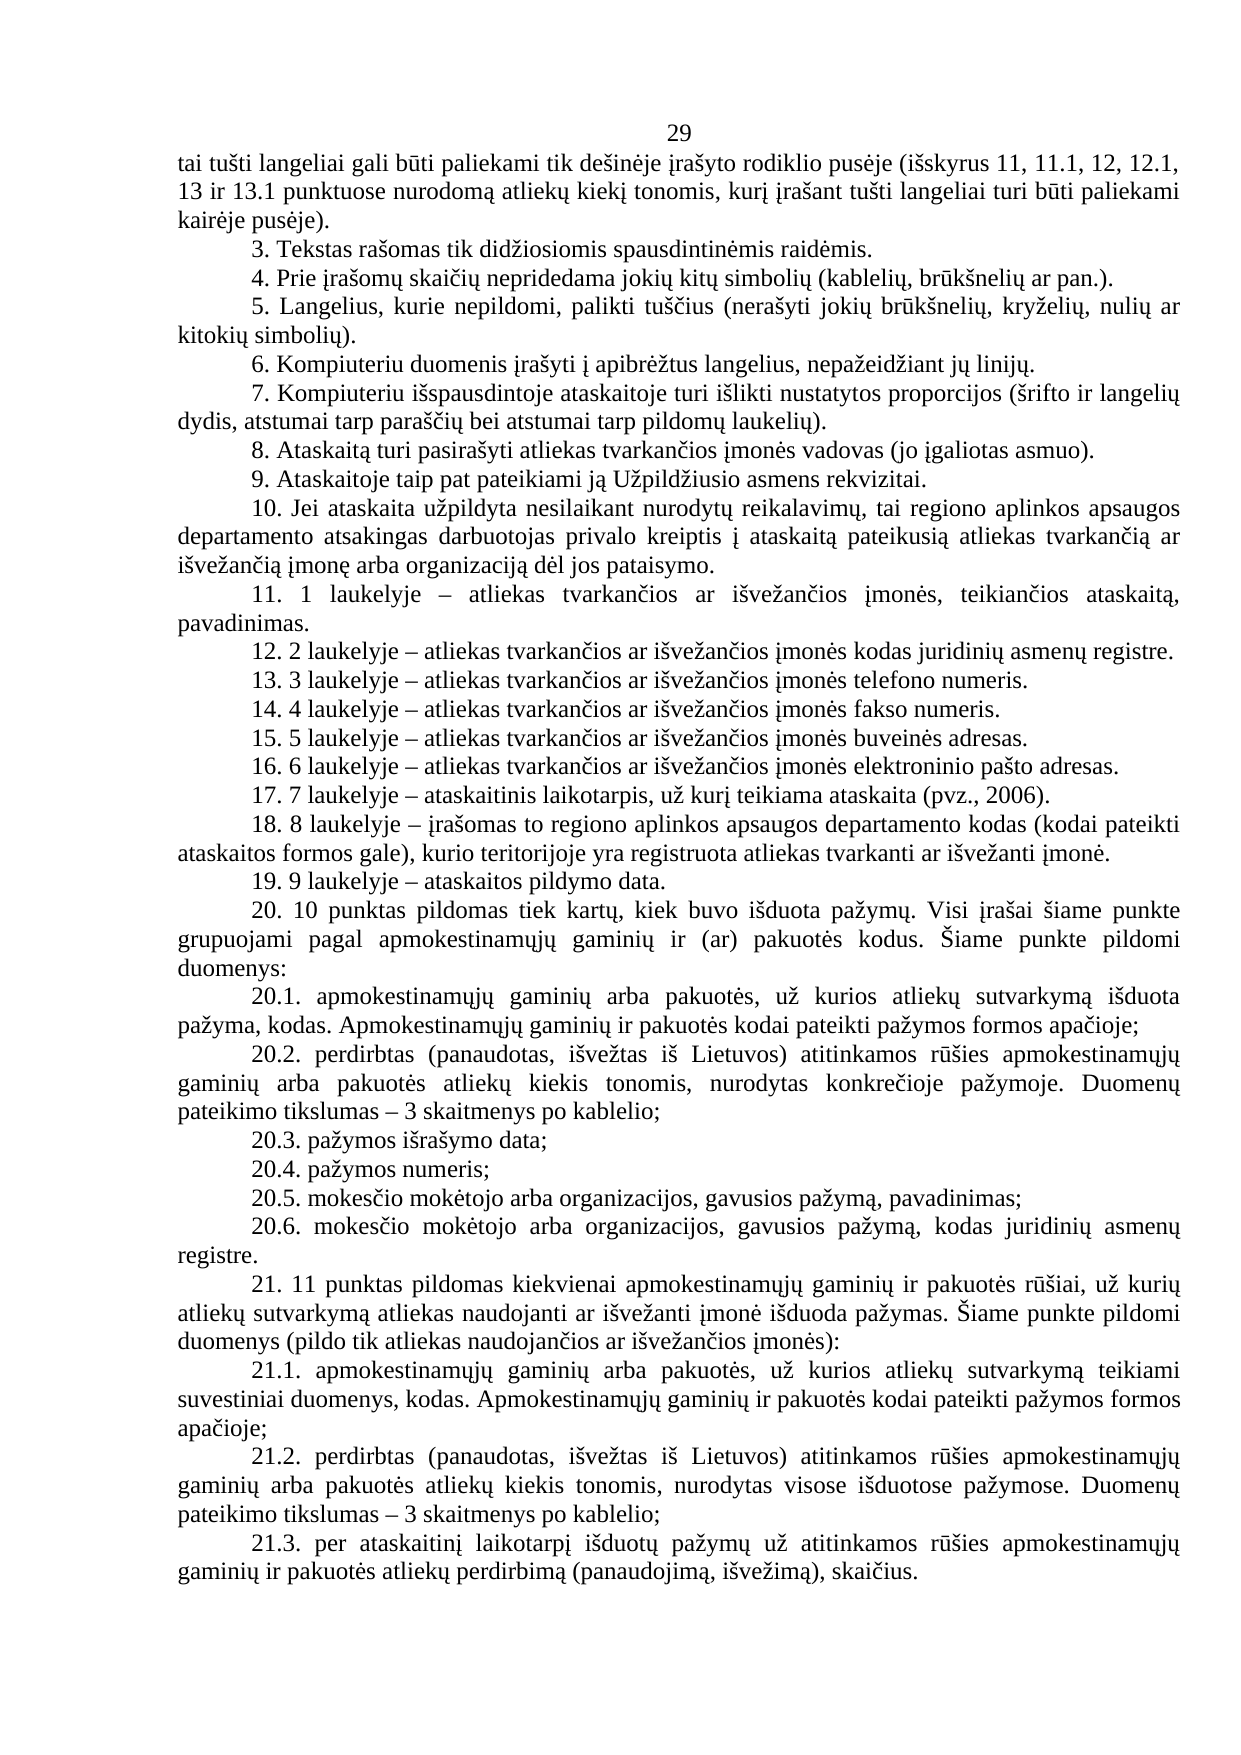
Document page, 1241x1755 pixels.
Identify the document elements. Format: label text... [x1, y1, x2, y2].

text 20.1. apmokestinamųjų gaminių arba pakuotės, už kurios atliekų sutvarkymą išduota pažyma, kodas. Apmokestinamųjų gaminių ir pakuotės kodai pateikti pažymos formos apačioje; [177, 981, 1181, 1039]
text 5. Langelius, kurie nepildomi, palikti tuščius (nerašyti jokių brūkšnelių, kryželių, nulių ar kitokių simbolių). [177, 291, 1181, 349]
text 16. 6 laukelyje – atliekas tvarkančios ar išvežančios įmonės elektroninio pašto adresas. [177, 751, 1181, 780]
text 14. 4 laukelyje – atliekas tvarkančios ar išvežančios įmonės fakso numeris. [177, 694, 1181, 723]
text 15. 5 laukelyje – atliekas tvarkančios ar išvežančios įmonės buveinės adresas. [177, 723, 1181, 751]
text 12. 2 laukelyje – atliekas tvarkančios ar išvežančios įmonės kodas juridinių asmenų registre. [177, 636, 1181, 665]
text 10. Jei ataskaita užpildyta nesilaikant nurodytų reikalavimų, tai regiono aplinkos apsaugos departamento atsakingas darbuotojas privalo kreiptis į ataskaitą pateikusią atliekas tvarkančią ar išvežančią įmonę arba organizaciją dėl jos pataisymo. [177, 493, 1181, 579]
text 20.4. pažymos numeris; [177, 1154, 1181, 1183]
text 3. Tekstas rašomas tik didžiosiomis spausdintinėmis raidėmis. [177, 234, 1181, 263]
text 4. Prie įrašomų skaičių nepridedama jokių kitų simbolių (kablelių, brūkšnelių ar pan.). [177, 263, 1181, 291]
text 13. 3 laukelyje – atliekas tvarkančios ar išvežančios įmonės telefono numeris. [177, 665, 1181, 694]
text 17. 7 laukelyje – ataskaitinis laikotarpis, už kurį teikiama ataskaita (pvz., 2006). [177, 780, 1181, 809]
text 8. Ataskaitą turi pasirašyti atliekas tvarkančios įmonės vadovas (jo įgaliotas asmuo). [177, 435, 1181, 464]
text 20.2. perdirbtas (panaudotas, išvežtas iš Lietuvos) atitinkamos rūšies apmokestinamųjų gaminių arba pakuotės atliekų kiekis tonomis, nurodytas konkrečioje pažymoje. Duomenų pateikimo tikslumas – 3 skaitmenys po kablelio; [177, 1039, 1181, 1125]
text 19. 9 laukelyje – ataskaitos pildymo data. [177, 866, 1181, 895]
text 11. 1 laukelyje – atliekas tvarkančios ar išvežančios įmonės, teikiančios ataskaitą, pavadinimas. [177, 579, 1181, 636]
text 20. 10 punktas pildomas tiek kartų, kiek buvo išduota pažymų. Visi įrašai šiame punkte grupuojami pagal apmokestinamųjų gaminių ir (ar) pakuotės kodus. Šiame punkte pildomi duomenys: [177, 895, 1181, 981]
text tai tušti langeliai gali būti paliekami tik dešinėje įrašyto rodiklio pusėje (išskyrus 11, 11.1, 12, 12.1, 13 ir 13.1 punktuose nurodomą atliekų kiekį tonomis, kurį įrašant tušti langeliai turi būti paliekami kairėje pusėje). [177, 148, 1181, 234]
text 20.3. pažymos išrašymo data; [177, 1125, 1181, 1154]
text 18. 8 laukelyje – įrašomas to regiono aplinkos apsaugos departamento kodas (kodai pateikti ataskaitos formos gale), kurio teritorijoje yra registruota atliekas tvarkanti ar išvežanti įmonė. [177, 809, 1181, 866]
text 20.6. mokesčio mokėtojo arba organizacijos, gavusios pažymą, kodas juridinių asmenų registre. [177, 1211, 1181, 1269]
text 9. Ataskaitoje taip pat pateikiami ją Užpildžiusio asmens rekvizitai. [177, 464, 1181, 493]
text 6. Kompiuteriu duomenis įrašyti į apibrėžtus langelius, nepažeidžiant jų linijų. [177, 349, 1181, 378]
text 21.1. apmokestinamųjų gaminių arba pakuotės, už kurios atliekų sutvarkymą teikiami suvestiniai duomenys, kodas. Apmokestinamųjų gaminių ir pakuotės kodai pateikti pažymos formos apačioje; [177, 1355, 1181, 1441]
text 21.3. per ataskaitinį laikotarpį išduotų pažymų už atitinkamos rūšies apmokestinamųjų gaminių ir pakuotės atliekų perdirbimą (panaudojimą, išvežimą), skaičius. [177, 1528, 1181, 1585]
text 7. Kompiuteriu išspausdintoje ataskaitoje turi išlikti nustatytos proporcijos (šrifto ir langelių dydis, atstumai tarp paraščių bei atstumai tarp pildomų laukelių). [177, 378, 1181, 435]
text 20.5. mokesčio mokėtojo arba organizacijos, gavusios pažymą, pavadinimas; [177, 1183, 1181, 1211]
text 21.2. perdirbtas (panaudotas, išvežtas iš Lietuvos) atitinkamos rūšies apmokestinamųjų gaminių arba pakuotės atliekų kiekis tonomis, nurodytas visose išduotose pažymose. Duomenų pateikimo tikslumas – 3 skaitmenys po kablelio; [177, 1441, 1181, 1528]
text 21. 11 punktas pildomas kiekvienai apmokestinamųjų gaminių ir pakuotės rūšiai, už kurių atliekų sutvarkymą atliekas naudojanti ar išvežanti įmonė išduoda pažymas. Šiame punkte pildomi duomenys (pildo tik atliekas naudojančios ar išvežančios įmonės): [177, 1269, 1181, 1355]
